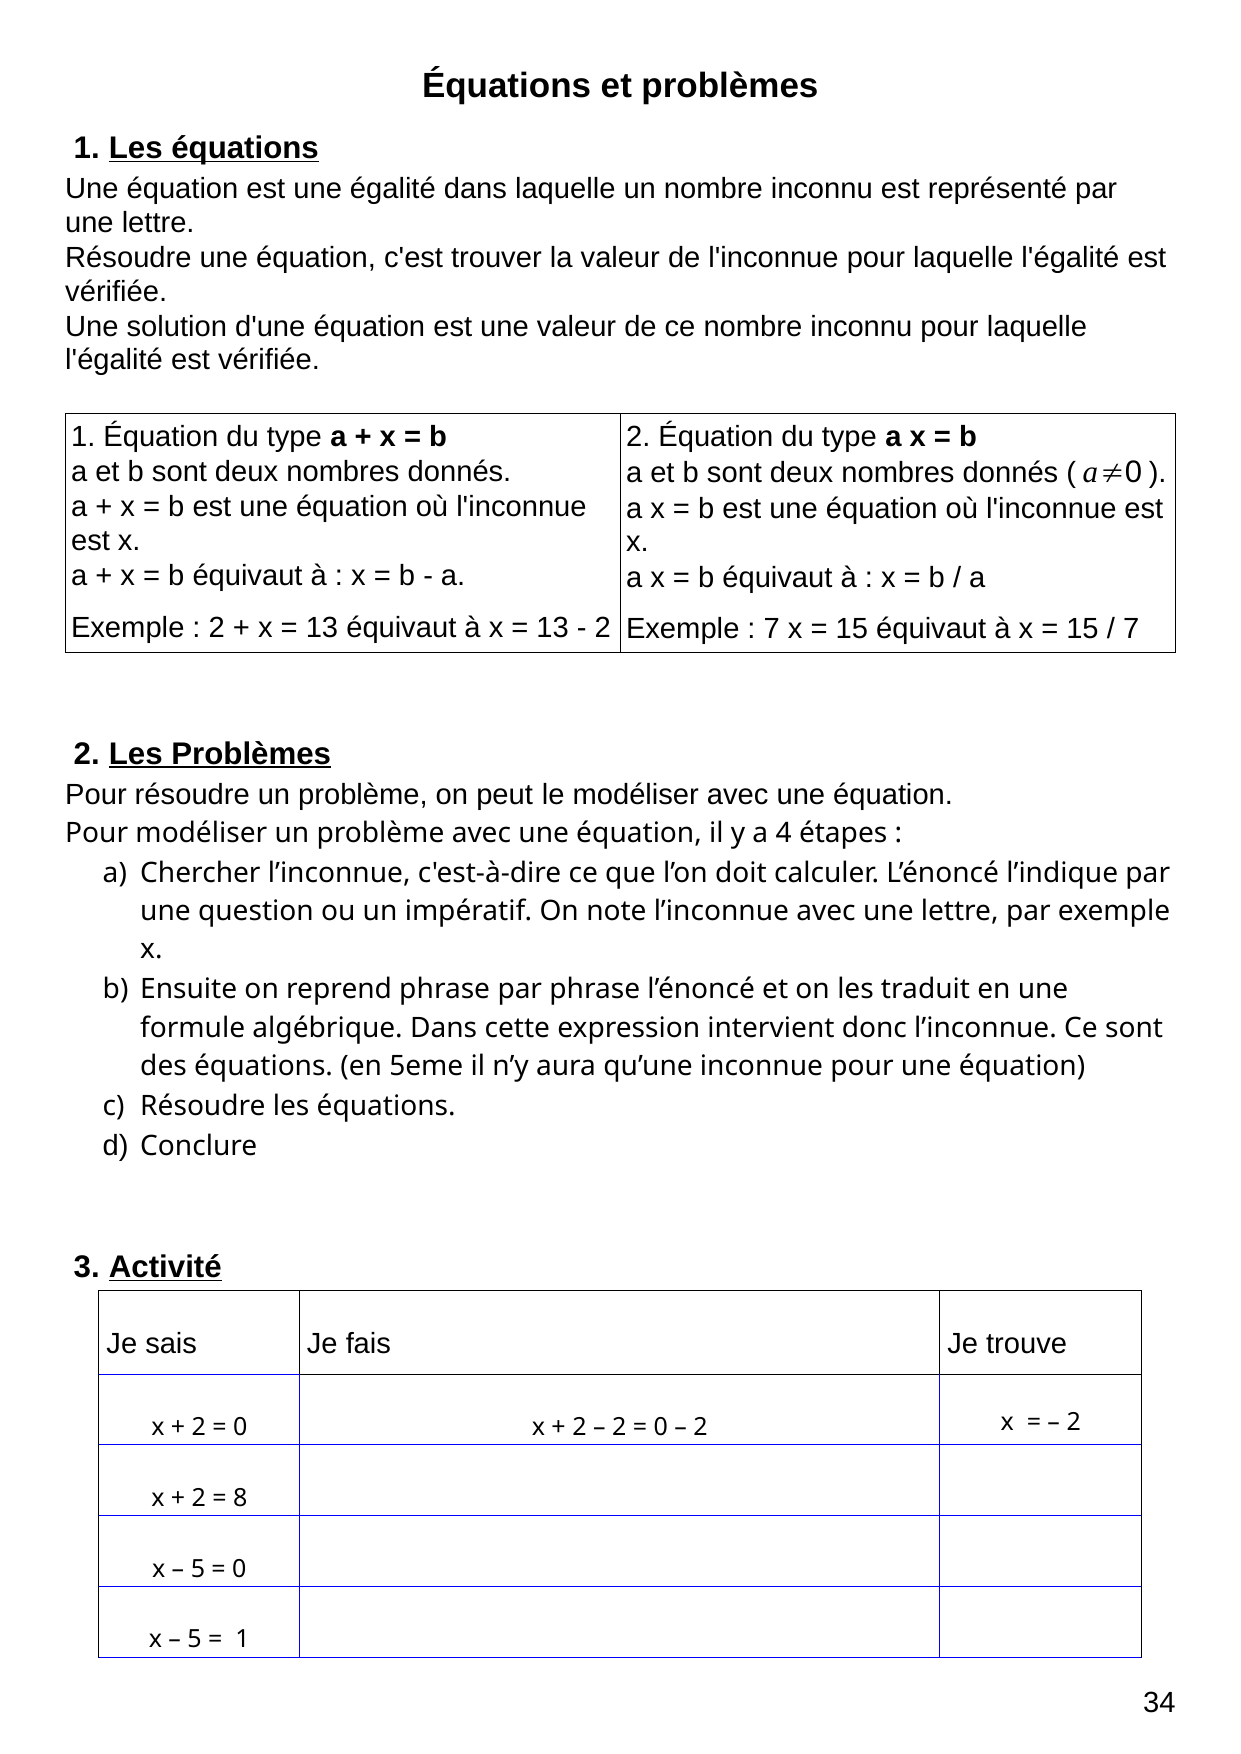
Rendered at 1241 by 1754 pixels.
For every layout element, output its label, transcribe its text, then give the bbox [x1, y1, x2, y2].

table_cell x + 2 = 0 [99, 1375, 299, 1444]
table_cell [940, 1445, 1141, 1515]
table_cell x + 2 = 8 [99, 1445, 299, 1515]
list Résoudre les équations. [102, 1086, 1175, 1124]
table_header Je trouve 10 [940, 1291, 1141, 1373]
list Conclure [102, 1126, 1175, 1164]
subtitle Les Problèmes [65, 735, 1175, 771]
table_cell x + 2 – 2 = 0 – 2 [300, 1375, 939, 1444]
text Pour modéliser un problème avec une équation, il y a 4 étapes : [65, 812, 1175, 850]
text Pour résoudre un problème, on peut le modéliser avec une équation. [65, 777, 1175, 810]
table_cell [300, 1587, 939, 1657]
table_cell [940, 1516, 1141, 1586]
table_cell [940, 1587, 1141, 1657]
table_cell [300, 1516, 939, 1586]
table_cell x – 5 = 0 [99, 1516, 299, 1586]
text Une équation est une égalité dans laquelle un nombre inconnu est représenté par une lettre. [65, 171, 1175, 238]
table_header 1. Équation du type a + x = b a et b sont deux nombres donnés. a + x = b est une équation où l'inconnue est x. a + x = b équivaut à : x = b - a. Exemple : 2 + x = 13 équivaut à x = 13 - 2 [66, 414, 620, 652]
list Chercher l’inconnue, c'est-à-dire ce que l’on doit calculer. L’énoncé l’indique par une question ou un impératif. On note l’inconnue avec une lettre, par exemple x. [102, 852, 1175, 967]
subtitle Équations et problèmes [65, 65, 1175, 105]
table_header Je fais -1,5 0 1 2 [300, 1291, 939, 1373]
subtitle Les équations [65, 129, 1175, 165]
list Ensuite on reprend phrase par phrase l’énoncé et on les traduit en une formule algébrique. Dans cette expression intervient donc l’inconnue. Ce sont des équations. (en 5eme il n’y aura qu’une inconnue pour une équation) [102, 969, 1175, 1084]
table_cell [300, 1445, 939, 1515]
subtitle Activité [65, 1248, 1175, 1284]
table_header Je sais [99, 1291, 299, 1373]
text Une solution d'une équation est une valeur de ce nombre inconnu pour laquelle l'égalité est vérifiée. [65, 309, 1175, 376]
table_header 2. Équation du type a x = b a et b sont deux nombres donnés (). a x = b est une équation où l'inconnue est x. a x = b équivaut à : x = b / a Exemple : 7 x = 15 équivaut à x = 15 / 7 [621, 414, 1175, 652]
table_cell x – 5 = 1 [99, 1587, 299, 1657]
table_cell x = – 2 [940, 1375, 1141, 1444]
text Résoudre une équation, c'est trouver la valeur de l'inconnue pour laquelle l'égalité est vérifiée. [65, 240, 1175, 307]
